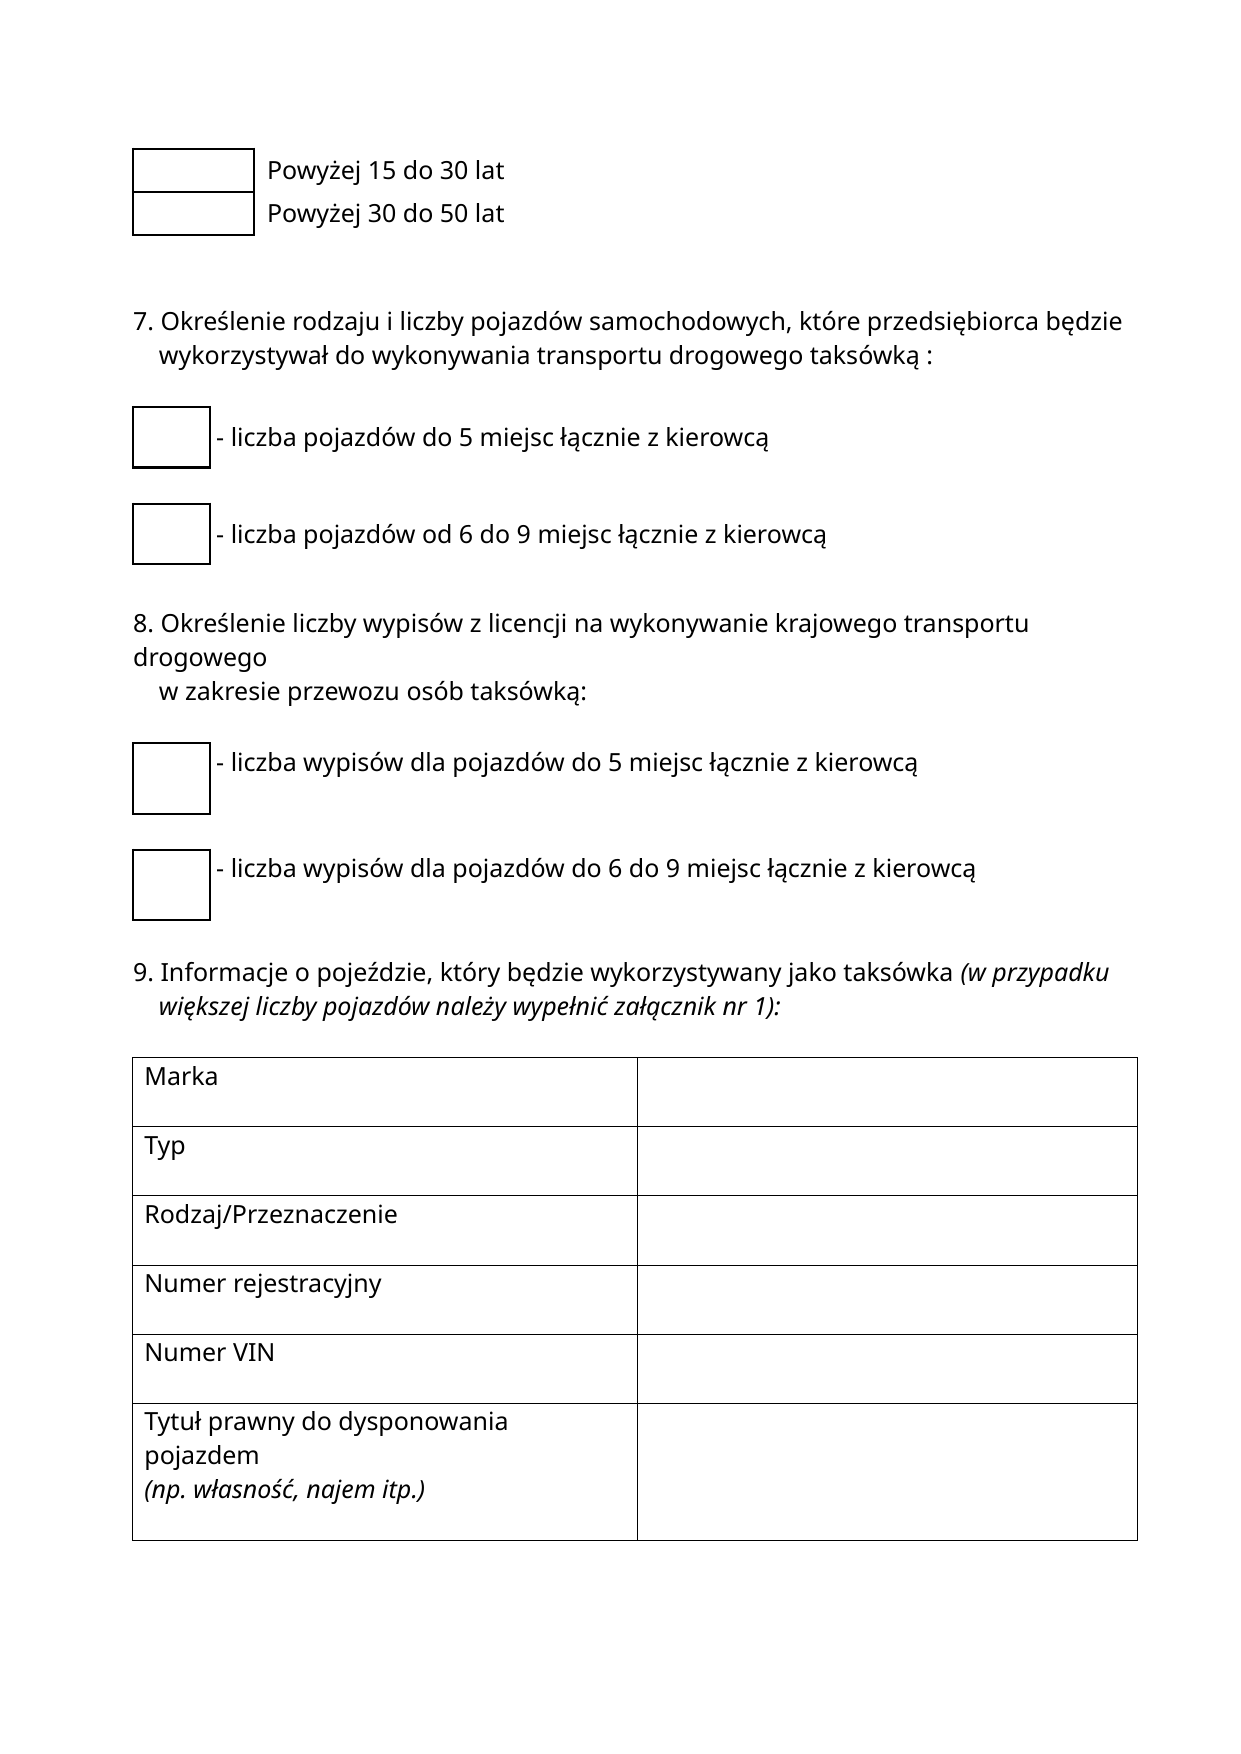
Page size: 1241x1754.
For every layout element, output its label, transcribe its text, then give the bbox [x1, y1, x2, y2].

table_header - liczba wypisów dla pojazdów do 5 miejsc łącznie z kierowcą [211, 742, 1137, 812]
table_cell [133, 599, 162, 606]
table_cell Rodzaj/Przeznaczenie [133, 1196, 637, 1264]
table_cell [638, 1127, 1137, 1195]
table_header [134, 408, 209, 466]
table_cell [1137, 148, 1196, 599]
table_cell [887, 599, 959, 606]
table_cell [206, 599, 451, 606]
table_cell [638, 1404, 1137, 1540]
table_cell [133, 563, 1137, 599]
table_cell Numer rejestracyjny [133, 1266, 637, 1334]
table_cell [133, 466, 1137, 503]
table_cell [959, 599, 1137, 606]
table_cell [638, 1335, 1137, 1403]
table_header - liczba wypisów dla pojazdów do 6 do 9 miejsc łącznie z kierowcą [211, 849, 1137, 919]
table_cell [547, 599, 831, 606]
table_cell [1137, 599, 1196, 606]
table_cell [1137, 606, 1196, 1575]
table_header [638, 1058, 1137, 1126]
table_header - liczba pojazdów od 6 do 9 miejsc łącznie z kierowcą [211, 503, 1137, 563]
table_cell [831, 599, 887, 606]
table_cell [638, 1266, 1137, 1334]
table_cell Powyżej 15 do 30 lat [255, 148, 1137, 191]
table_cell Tytuł prawny do dysponowania pojazdem (np. własność, najem itp.) [133, 1404, 637, 1540]
table_header [134, 505, 209, 563]
table_header Marka [133, 1058, 637, 1126]
table_cell [517, 599, 547, 606]
table_cell Numer VIN [133, 1335, 637, 1403]
table_cell Powyżej 30 do 50 lat [255, 191, 1137, 233]
table_cell 7. Określenie rodzaju i liczby pojazdów samochodowych, które przedsiębiorca będzie wykorzystywał do wykonywania transportu drogowego taksówką : [133, 233, 1137, 406]
table_cell 8. Określenie liczby wypisów z licencji na wykonywanie krajowego transportu drogowego w zakresie przewozu osób taksówką: [133, 606, 1137, 742]
table_cell Typ [133, 1127, 637, 1195]
table_cell [451, 599, 517, 606]
table_cell [134, 193, 253, 233]
table_header - liczba pojazdów do 5 miejsc łącznie z kierowcą [211, 406, 1137, 466]
table_cell [162, 599, 206, 606]
table_cell [638, 1196, 1137, 1264]
table_cell [134, 150, 253, 191]
table_header [134, 851, 209, 919]
table_cell 9. Informacje o pojeździe, który będzie wykorzystywany jako taksówka (w przypadku większej liczby pojazdów należy wypełnić załącznik nr 1): [133, 919, 1137, 1057]
table_header [134, 744, 209, 812]
